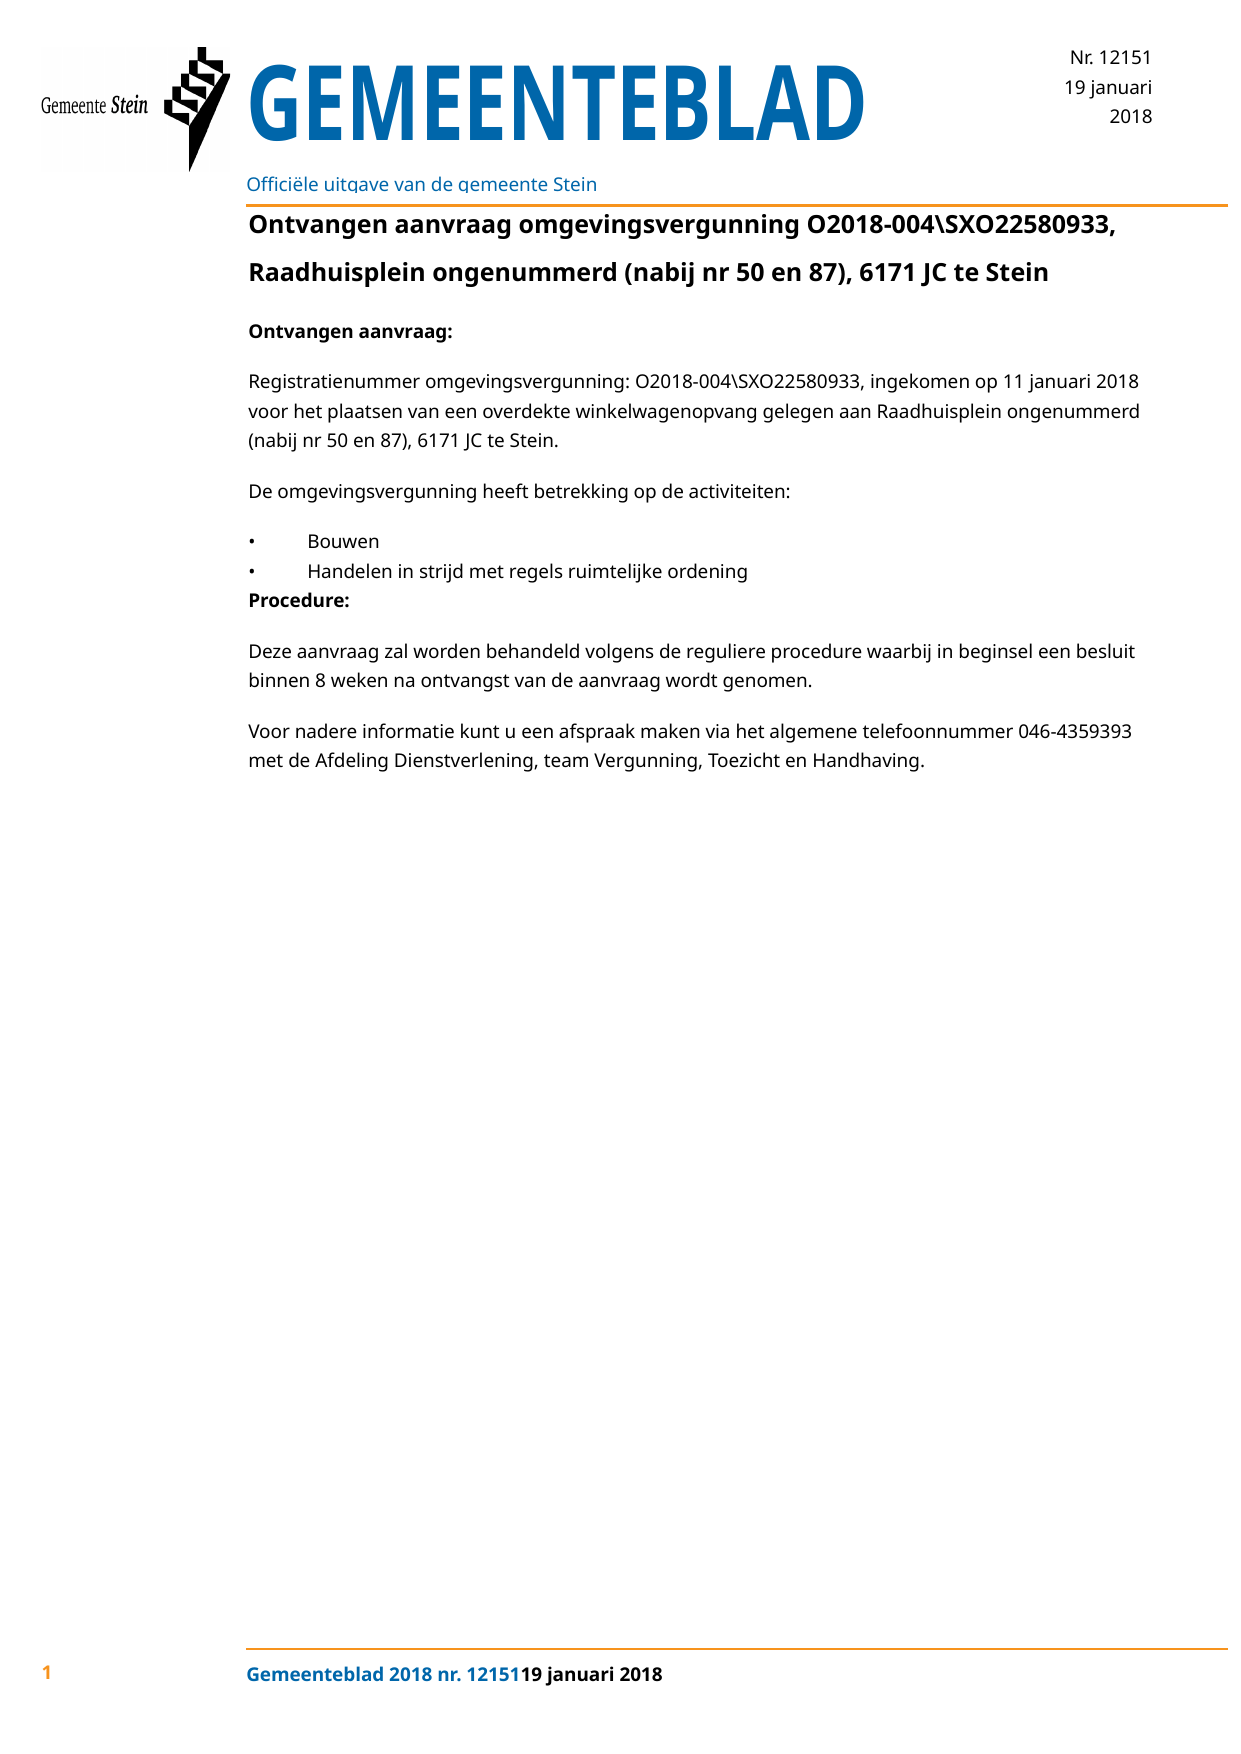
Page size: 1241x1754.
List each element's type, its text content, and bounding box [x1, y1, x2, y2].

text Ontvangen aanvraag: [248, 318, 1152, 344]
picture [41, 47, 231, 172]
text Voor nadere informatie kunt u een afspraak maken via het algemene telefoonnummer 046-4359393 met de Afdeling Dienstverlening, team Vergunning, Toezicht en Handhaving. [248, 718, 1152, 773]
list Bouwen [248, 528, 1152, 554]
text Procedure: [248, 587, 1152, 613]
list Handelen in strijd met regels ruimtelijke ordening [248, 558, 1152, 584]
text Deze aanvraag zal worden behandeld volgens de reguliere procedure waarbij in beginsel een besluit binnen 8 weken na ontvangst van de aanvraag wordt genomen. [248, 638, 1152, 693]
text Registratienummer omgevingsvergunning: O2018-004\SXO22580933, ingekomen op 11 januari 2018 voor het plaatsen van een overdekte winkelwagenopvang gelegen aan Raadhuisplein ongenummerd (nabij nr 50 en 87), 6171 JC te Stein. [248, 368, 1152, 453]
text De omgevingsvergunning heeft betrekking op de activiteiten: [248, 478, 1152, 504]
text Ontvangen aanvraag omgevingsvergunning O2018-004\SXO22580933, Raadhuisplein ongenummerd (nabij nr 50 en 87), 6171 JC te Stein [248, 207, 1152, 288]
